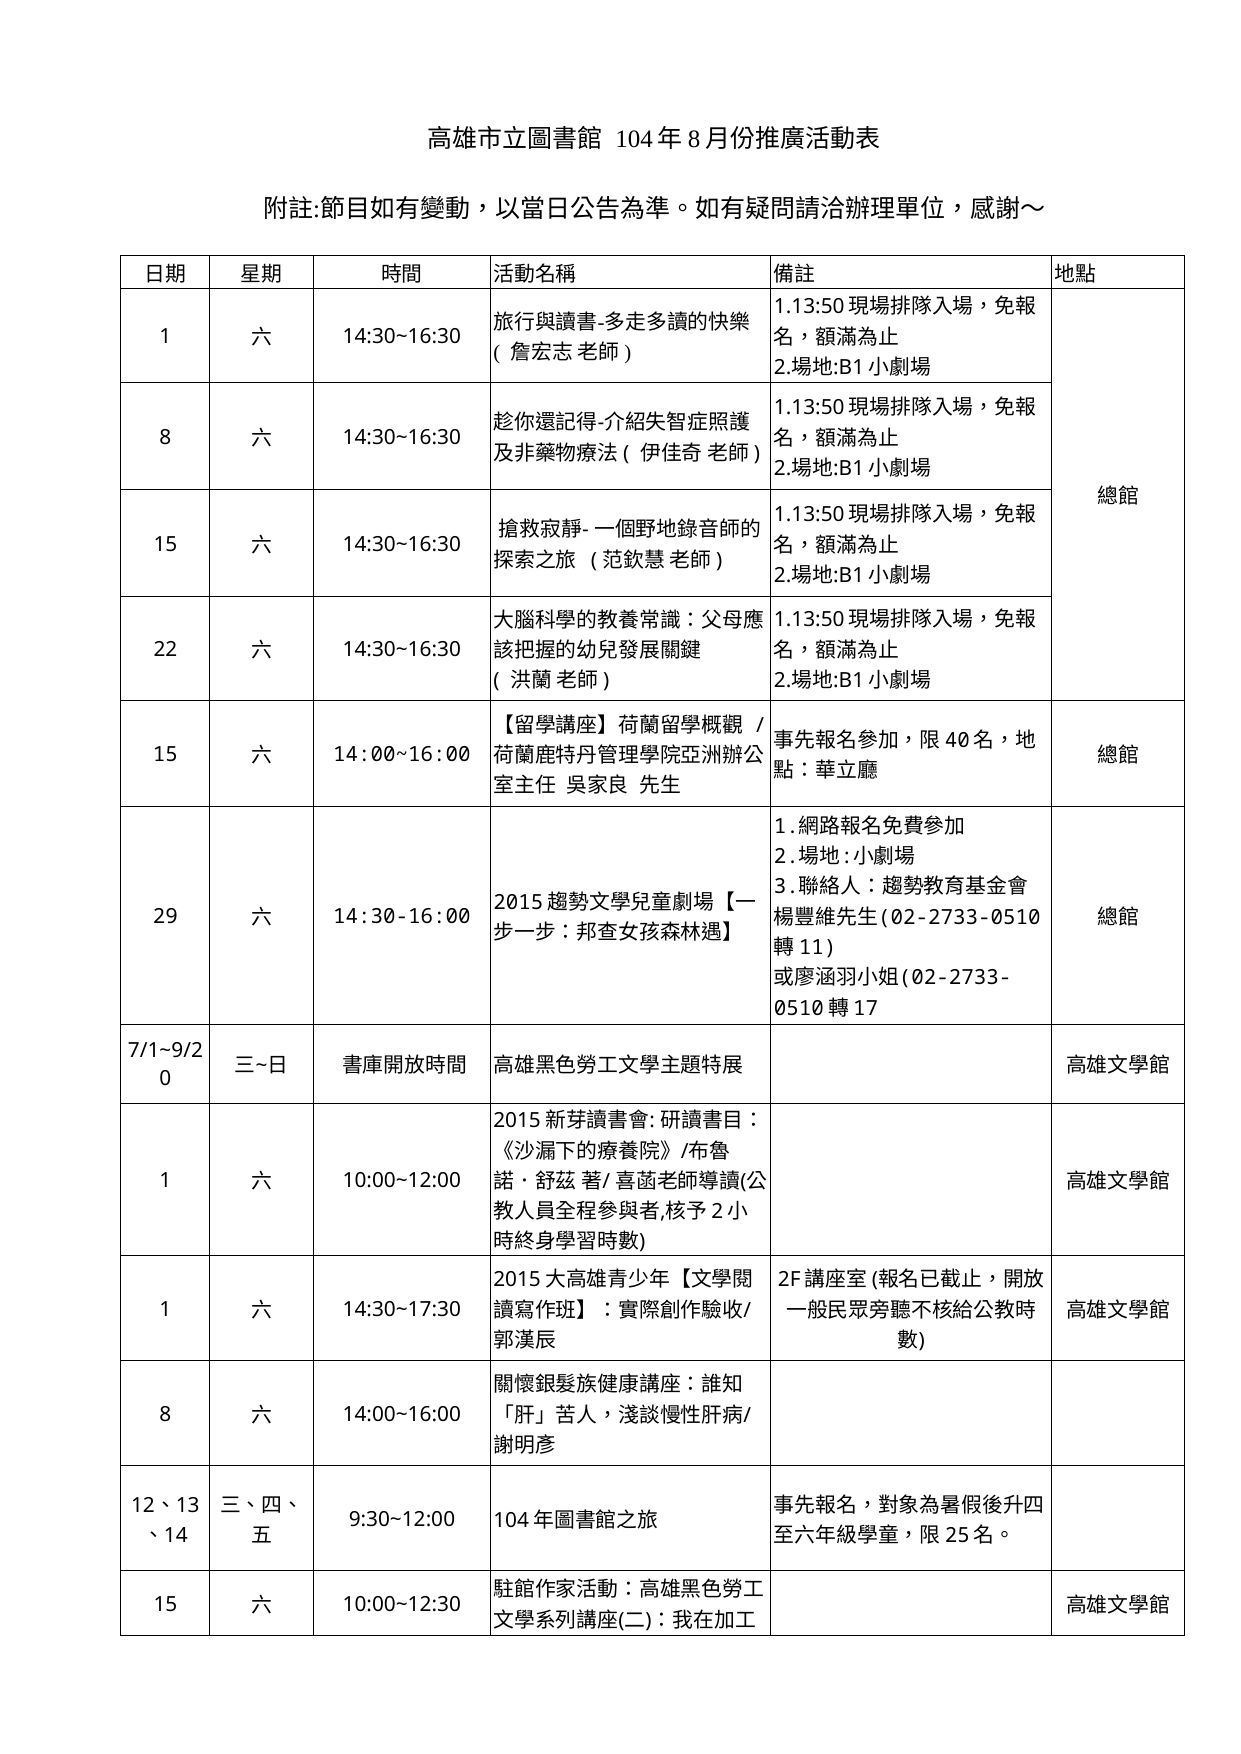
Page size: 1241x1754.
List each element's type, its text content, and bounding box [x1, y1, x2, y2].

table_cell 1.13:50現場排隊入場，免報名，額滿為止 2.場地:B1小劇場 [771, 597, 1051, 700]
table_cell 大腦科學的教養常識：父母應該把握的幼兒發展關鍵 ( 洪蘭 老師 ) [491, 597, 770, 700]
table_header 時間 [314, 256, 490, 288]
table_cell 趁你還記得-介紹失智症照護及非藥物療法 ( 伊佳奇 老師 ) [491, 383, 770, 489]
table_cell 14:00~16:00 [314, 701, 490, 806]
table_header [121, 118, 1184, 225]
table_header 活動名稱 [491, 256, 770, 288]
table_cell [1052, 1361, 1184, 1465]
table_cell 駐館作家活動：高雄黑色勞工文學系列講座(二)：我在加工 [491, 1571, 770, 1635]
table_cell 22 [121, 597, 209, 700]
table_cell 三~日 [210, 1025, 313, 1102]
table_cell [771, 1104, 1051, 1255]
table_cell 書庫開放時間 [314, 1025, 490, 1102]
table_cell [1052, 1466, 1184, 1570]
table_cell 14:30~16:30 [314, 383, 490, 489]
table_cell 14:30~17:30 [314, 1256, 490, 1360]
table_cell 六 [210, 1361, 313, 1465]
table_cell 12、13、14 [121, 1466, 209, 1570]
table_cell 2F講座室 (報名已截止，開放一般民眾旁聽不核給公教時數) [771, 1256, 1051, 1360]
table_header 備註 [771, 256, 1051, 288]
table_cell 1 [121, 1104, 209, 1255]
table_cell 7/1~9/20 [121, 1025, 209, 1102]
table_cell 三、四、五 [210, 1466, 313, 1570]
table_cell 14:30~16:30 [314, 597, 490, 700]
table_cell 附註:節目如有變動，以當日公告為準。如有疑問請洽辦理單位，感謝～ [124, 189, 1184, 225]
table_cell 10:00~12:30 [314, 1571, 490, 1635]
table_cell 1.網路報名免費參加 2.場地:小劇場 3.聯絡人：趨勢教育基金會楊豐維先生(02-2733-0510轉11) 或廖涵羽小姐(02-2733-0510轉17 [771, 807, 1051, 1023]
table_cell 高雄文學館 [1052, 1104, 1184, 1255]
table_cell 9:30~12:00 [314, 1466, 490, 1570]
table_cell 事先報名參加，限40名，地點：華立廳 [771, 701, 1051, 806]
table_cell 15 [121, 1571, 209, 1635]
table_cell 關懷銀髮族健康講座：誰知「肝」苦人，淺談慢性肝病/謝明彥 [491, 1361, 770, 1465]
table_cell 六 [210, 490, 313, 596]
table_cell 搶救寂靜- 一個野地錄音師的探索之旅 ( 范欽慧 老師 ) [491, 490, 770, 596]
table_cell 14:30-16:00 [314, 807, 490, 1023]
table_cell 總館 [1052, 701, 1184, 806]
table_cell 六 [210, 1104, 313, 1255]
table_cell 1.13:50現場排隊入場，免報名，額滿為止 2.場地:B1小劇場 [771, 490, 1051, 596]
table_cell 10:00~12:00 [314, 1104, 490, 1255]
table_cell 事先報名，對象為暑假後升四至六年級學童，限25名。 [771, 1466, 1051, 1570]
table_cell 8 [121, 383, 209, 489]
table_cell 15 [121, 490, 209, 596]
table_cell 六 [210, 807, 313, 1023]
table_cell 六 [210, 1571, 313, 1635]
table_cell 1.13:50現場排隊入場，免報名，額滿為止 2.場地:B1小劇場 [771, 383, 1051, 489]
table_cell 14:30~16:30 [314, 490, 490, 596]
table_cell 104年圖書館之旅 [491, 1466, 770, 1570]
table_cell 旅行與讀書-多走多讀的快樂 ( 詹宏志 老師 ) [491, 289, 770, 382]
table_cell [771, 1025, 1051, 1102]
table_cell 14:30~16:30 [314, 289, 490, 382]
table_cell [771, 1361, 1051, 1465]
table_header 星期 [210, 256, 313, 288]
table_cell 1.13:50現場排隊入場，免報名，額滿為止 2.場地:B1小劇場 [771, 289, 1051, 382]
table_cell 1 [121, 1256, 209, 1360]
table_cell 29 [121, 807, 209, 1023]
table_cell 高雄文學館 [1052, 1025, 1184, 1102]
table_header 日期 [121, 256, 209, 288]
table_cell 【留學講座】荷蘭留學概觀 /荷蘭鹿特丹管理學院亞洲辦公室主任 吳家良 先生 [491, 701, 770, 806]
table_cell 8 [121, 1361, 209, 1465]
table_cell 六 [210, 701, 313, 806]
table_cell 15 [121, 701, 209, 806]
table_cell 2015大高雄青少年【文學閱讀寫作班】：實際創作驗收/郭漢辰 [491, 1256, 770, 1360]
table_cell 高雄黑色勞工文學主題特展 [491, 1025, 770, 1102]
table_cell 六 [210, 1256, 313, 1360]
table_header 地點 [1052, 256, 1184, 288]
table_cell 六 [210, 383, 313, 489]
table_cell [771, 1571, 1051, 1635]
table_cell 總館 [1052, 807, 1184, 1023]
table_header 高雄市立圖書館 104年8月份推廣活動表 [124, 118, 1184, 188]
table_cell 1 [121, 289, 209, 382]
table_cell 2015趨勢文學兒童劇場【一步一步：邦查女孩森林遇】 [491, 807, 770, 1023]
table_cell 14:00~16:00 [314, 1361, 490, 1465]
table_cell 2015新芽讀書會: 研讀書目：《沙漏下的療養院》/布魯諾．舒茲 著/ 喜菡老師導讀(公教人員全程參與者,核予2小時終身學習時數) [491, 1104, 770, 1255]
table_cell 六 [210, 597, 313, 700]
table_cell 高雄文學館 [1052, 1256, 1184, 1360]
table_cell 高雄文學館 [1052, 1571, 1184, 1635]
table_cell 總館 [1052, 289, 1184, 700]
table_cell 六 [210, 289, 313, 382]
